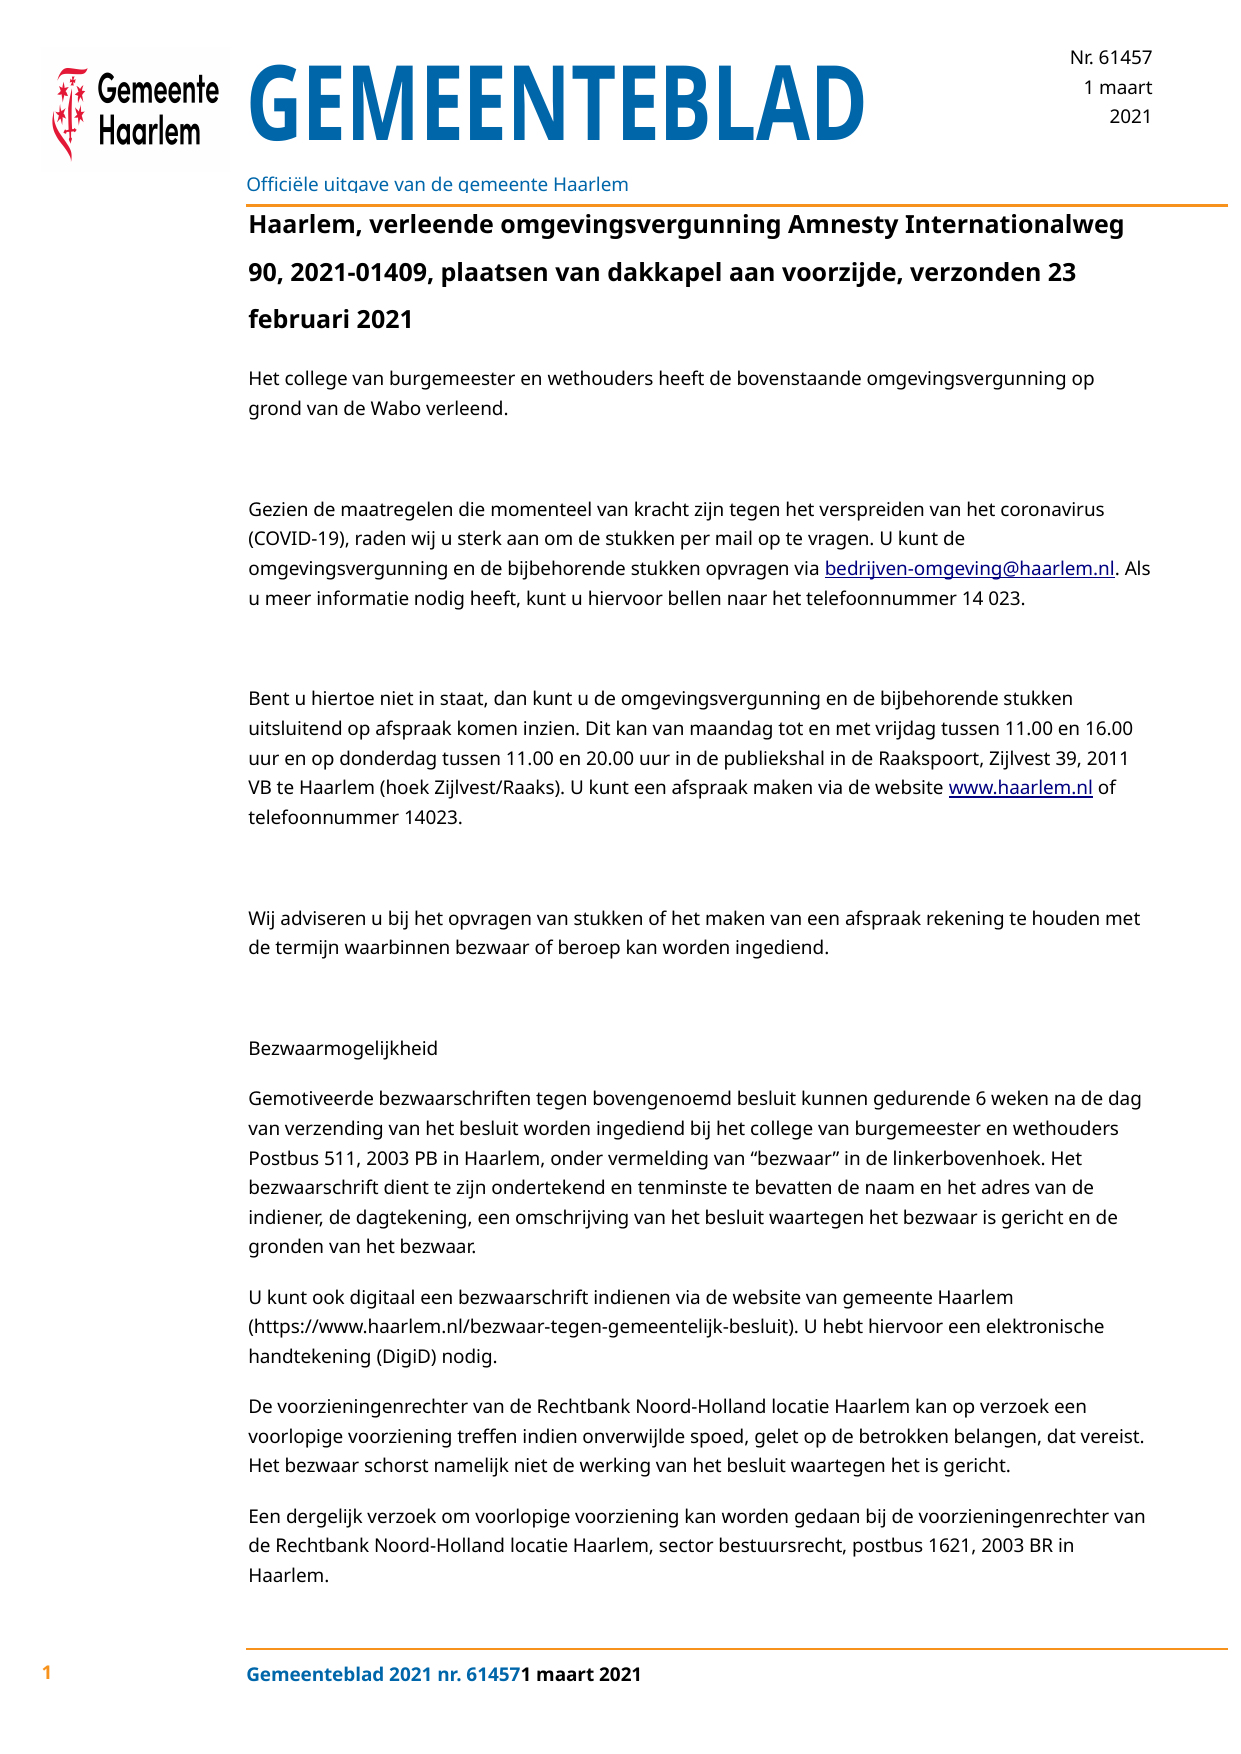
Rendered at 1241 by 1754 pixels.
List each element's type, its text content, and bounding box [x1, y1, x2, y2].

text Bezwaarmogelijkheid [248, 1035, 1152, 1061]
text Het college van burgemeester en wethouders heeft de bovenstaande omgevingsvergunning op grond van de Wabo verleend. [248, 366, 1152, 421]
text Gemotiveerde bezwaarschriften tegen bovengenoemd besluit kunnen gedurende 6 weken na de dag van verzending van het besluit worden ingediend bij het college van burgemeester en wethouders Postbus 511, 2003 PB in Haarlem, onder vermelding van “bezwaar” in de linkerbovenhoek. Het bezwaarschrift dient te zijn ondertekend en tenminste te bevatten de naam en het adres van de indiener, de dagtekening, een omschrijving van het besluit waartegen het bezwaar is gericht en de gronden van het bezwaar. [248, 1086, 1152, 1259]
text Wij adviseren u bij het opvragen van stukken of het maken van een afspraak rekening te houden met de termijn waarbinnen bezwaar of beroep kan worden ingediend. [248, 905, 1152, 960]
text De voorzieningenrechter van de Rechtbank Noord-Holland locatie Haarlem kan op verzoek een voorlopige voorziening treffen indien onverwijlde spoed, gelet op de betrokken belangen, dat vereist. Het bezwaar schorst namelijk niet de werking van het besluit waartegen het is gericht. [248, 1393, 1152, 1478]
text Gezien de maatregelen die momenteel van kracht zijn tegen het verspreiden van het coronavirus (COVID-19), raden wij u sterk aan om de stukken per mail op te vragen. U kunt de omgevingsvergunning en de bijbehorende stukken opvragen via bedrijven-omgeving@haarlem.nl. Als u meer informatie nodig heeft, kunt u hiervoor bellen naar het telefoonnummer 14 023. [248, 496, 1152, 610]
text U kunt ook digitaal een bezwaarschrift indienen via de website van gemeente Haarlem (https://www.haarlem.nl/bezwaar-tegen-gemeentelijk-besluit). U hebt hiervoor een elektronische handtekening (DigiD) nodig. [248, 1284, 1152, 1369]
text Bent u hiertoe niet in staat, dan kunt u de omgevingsvergunning en de bijbehorende stukken uitsluitend op afspraak komen inzien. Dit kan van maandag tot en met vrijdag tussen 11.00 en 16.00 uur en op donderdag tussen 11.00 en 20.00 uur in de publiekshal in de Raakspoort, Zijlvest 39, 2011 VB te Haarlem (hoek Zijlvest/Raaks). U kunt een afspraak maken via de website www.haarlem.nl of telefoonnummer 14023. [248, 686, 1152, 829]
picture [41, 47, 231, 172]
text Haarlem, verleende omgevingsvergunning Amnesty Internationalweg 90, 2021-01409, plaatsen van dakkapel aan voorzijde, verzonden 23 februari 2021 [248, 207, 1152, 336]
text Een dergelijk verzoek om voorlopige voorziening kan worden gedaan bij de voorzieningenrechter van de Rechtbank Noord-Holland locatie Haarlem, sector bestuursrecht, postbus 1621, 2003 BR in Haarlem. [248, 1503, 1152, 1588]
